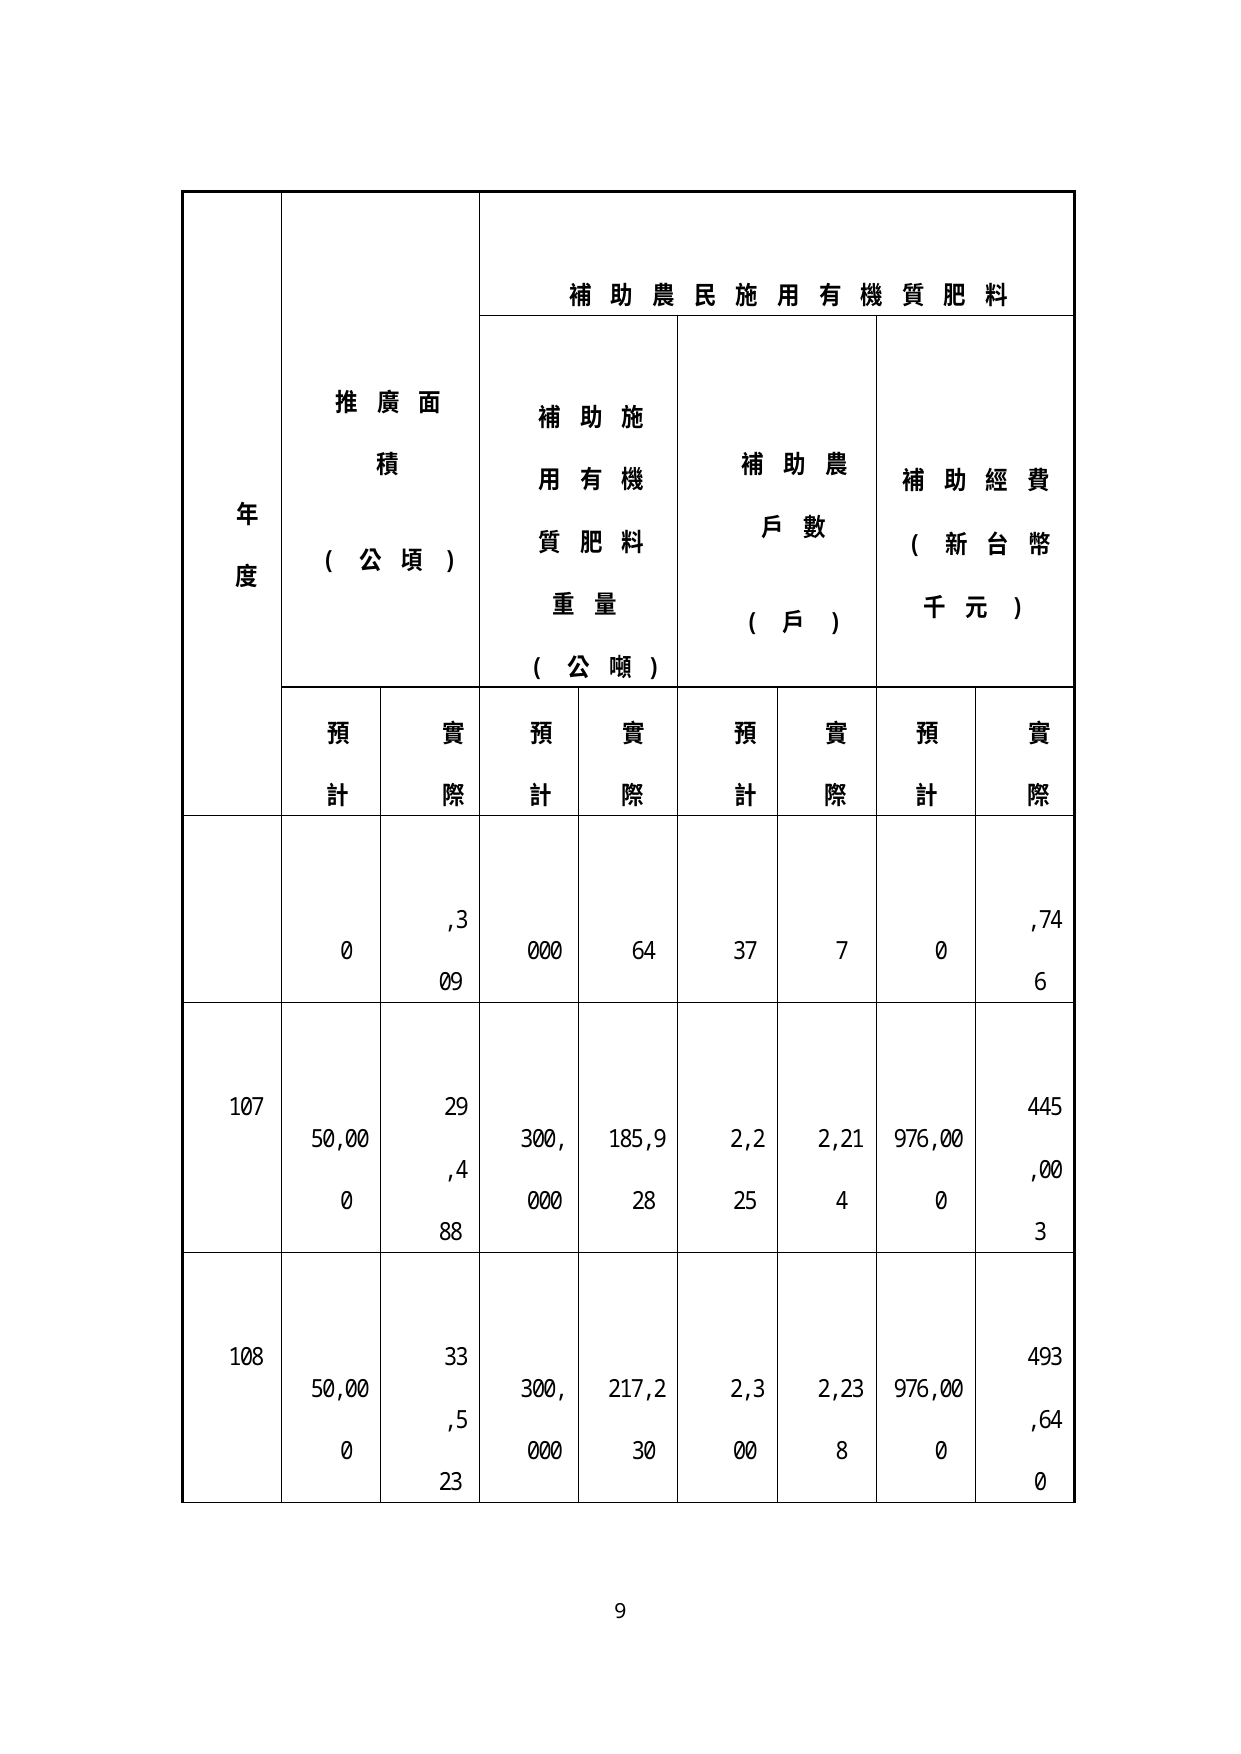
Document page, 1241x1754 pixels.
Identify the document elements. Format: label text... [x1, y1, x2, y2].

table_cell 7 [778, 816, 876, 1002]
table_cell 300,000 [480, 1253, 578, 1502]
table_cell 2,225 [678, 1003, 777, 1252]
table_cell 300,000 [480, 1003, 578, 1252]
table_header 推廣面積 (公頃) [282, 193, 479, 686]
table_cell 29,488 [381, 1003, 479, 1252]
table_cell 預計 [480, 688, 578, 814]
table_cell 000 [480, 816, 578, 1002]
table_cell 2,214 [778, 1003, 876, 1252]
table_cell 976,000 [877, 1003, 975, 1252]
table_cell ,309 [381, 816, 479, 1002]
table_cell 實際 [381, 688, 479, 814]
table_cell 實際 [778, 688, 876, 814]
table_cell 64 [579, 816, 677, 1002]
table_cell 預計 [877, 688, 975, 814]
table_header 補助農民施用有機質肥料 [480, 193, 1073, 314]
table_cell 445,003 [976, 1003, 1073, 1252]
table_cell 50,000 [282, 1253, 380, 1502]
table_cell 976,000 [877, 1253, 975, 1502]
table_cell 實際 [579, 688, 677, 814]
table_cell 0 [282, 816, 380, 1002]
table_cell 實際 [976, 688, 1073, 814]
table_cell 37 [678, 816, 777, 1002]
table_cell 2,300 [678, 1253, 777, 1502]
table_header 年度 [184, 193, 281, 814]
table_cell [184, 816, 281, 1002]
table_cell 185,928 [579, 1003, 677, 1252]
table_cell 2,238 [778, 1253, 876, 1502]
table_cell 補助經費 (新台幣千元) [877, 316, 1073, 686]
table_cell 33,523 [381, 1253, 479, 1502]
table_cell 217,230 [579, 1253, 677, 1502]
table_cell 補助施用有機質肥料重量(公噸) [480, 316, 677, 686]
table_cell 0 [877, 816, 975, 1002]
table_cell 493,640 [976, 1253, 1073, 1502]
table_cell 50,000 [282, 1003, 380, 1252]
table_cell 補助農戶數 (戶) [678, 316, 876, 686]
table_cell 預計 [678, 688, 777, 814]
table_cell ,746 [976, 816, 1073, 1002]
table_cell 預計 [282, 688, 380, 814]
table_cell 108 [184, 1253, 281, 1502]
table_cell 107 [184, 1003, 281, 1252]
